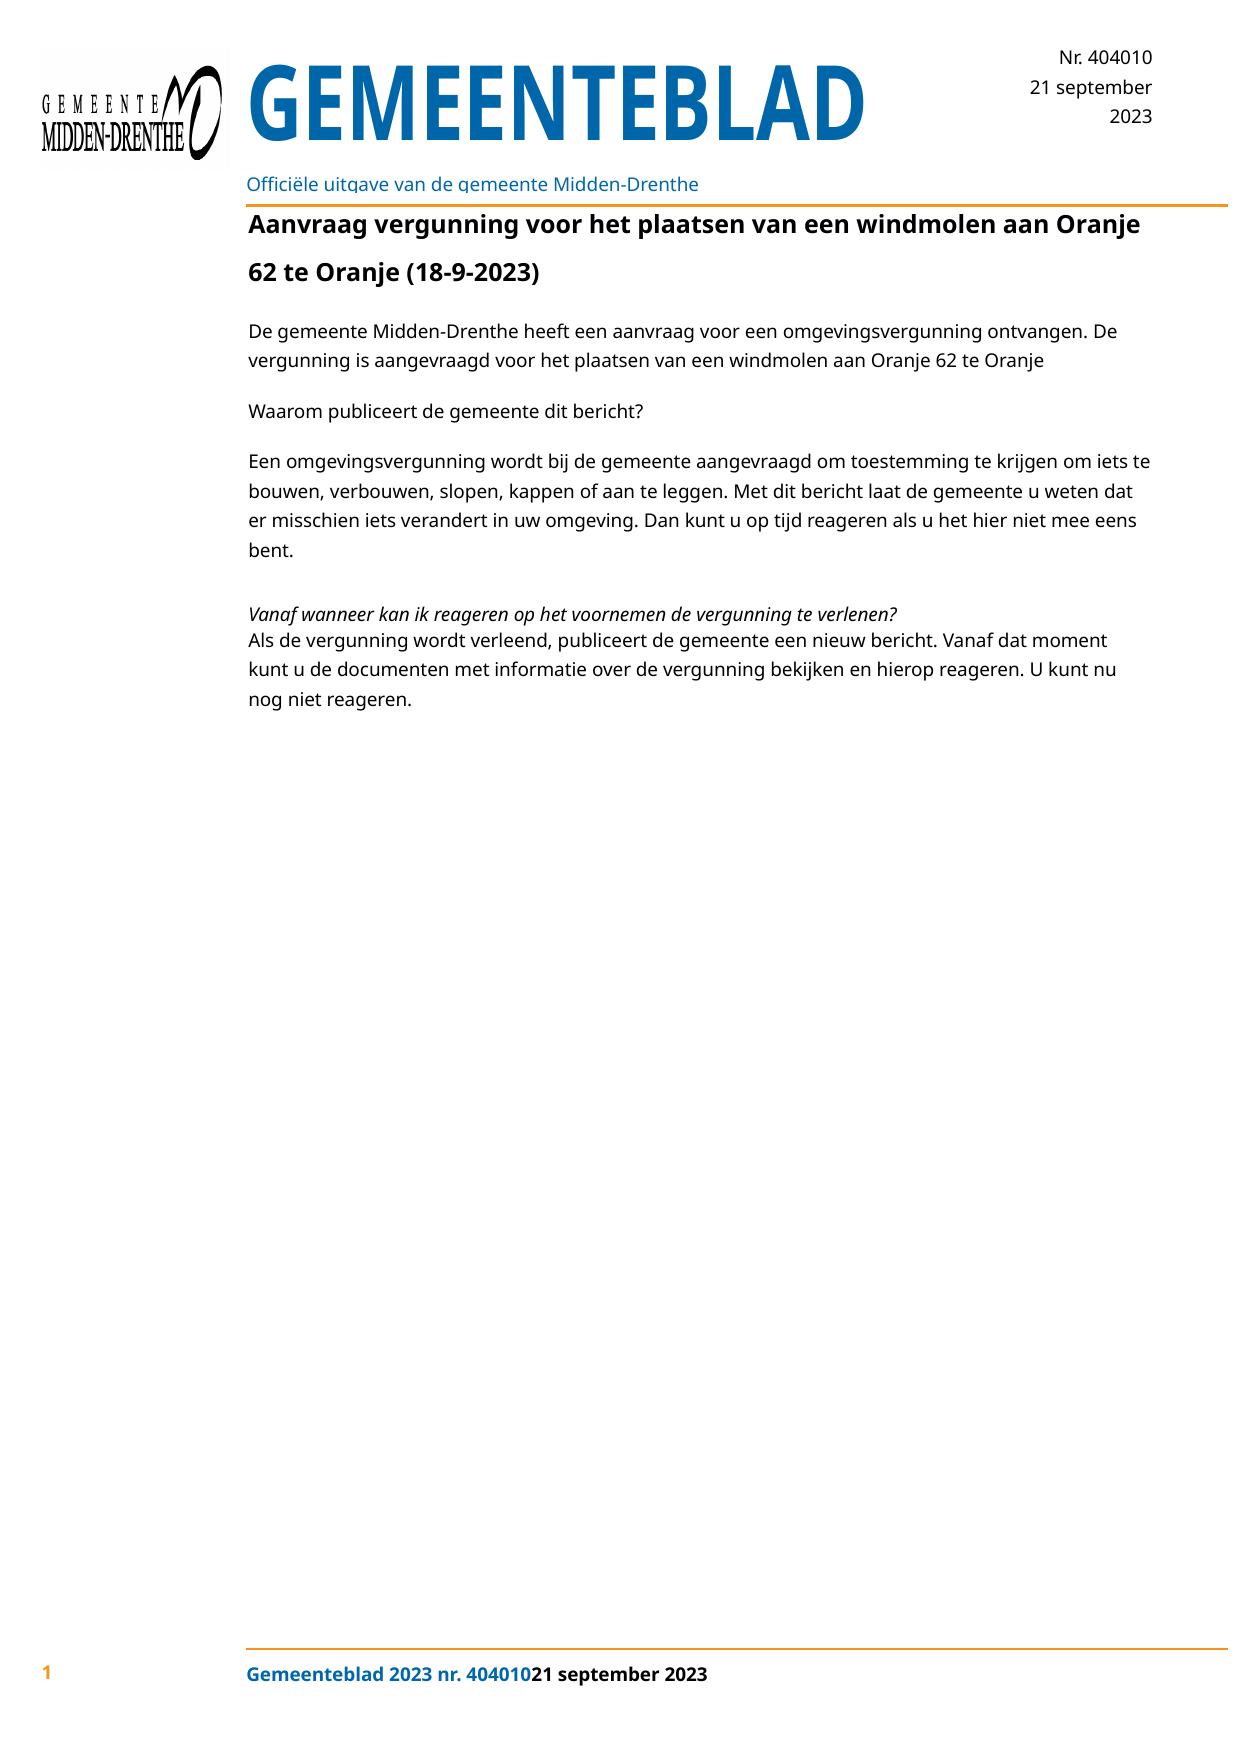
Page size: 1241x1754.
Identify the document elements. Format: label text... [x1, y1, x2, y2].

text Een omgevingsvergunning wordt bij de gemeente aangevraagd om toestemming te krijgen om iets te bouwen, verbouwen, slopen, kappen of aan te leggen. Met dit bericht laat de gemeente u weten dat er misschien iets verandert in uw omgeving. Dan kunt u op tijd reageren als u het hier niet mee eens bent. [248, 448, 1152, 563]
text Als de vergunning wordt verleend, publiceert de gemeente een nieuw bericht. Vanaf dat moment kunt u de documenten met informatie over de vergunning bekijken en hierop reageren. U kunt nu nog niet reageren. [248, 627, 1152, 712]
text De gemeente Midden-Drenthe heeft een aanvraag voor een omgevingsvergunning ontvangen. De vergunning is aangevraagd voor het plaatsen van een windmolen aan Oranje 62 te Oranje [248, 318, 1152, 373]
text Vanaf wanneer kan ik reageren op het voornemen de vergunning te verlenen? [248, 601, 1152, 627]
picture [41, 47, 231, 172]
text Waarom publiceert de gemeente dit bericht? [248, 398, 1152, 424]
text Aanvraag vergunning voor het plaatsen van een windmolen aan Oranje 62 te Oranje (18-9-2023) [248, 207, 1152, 288]
